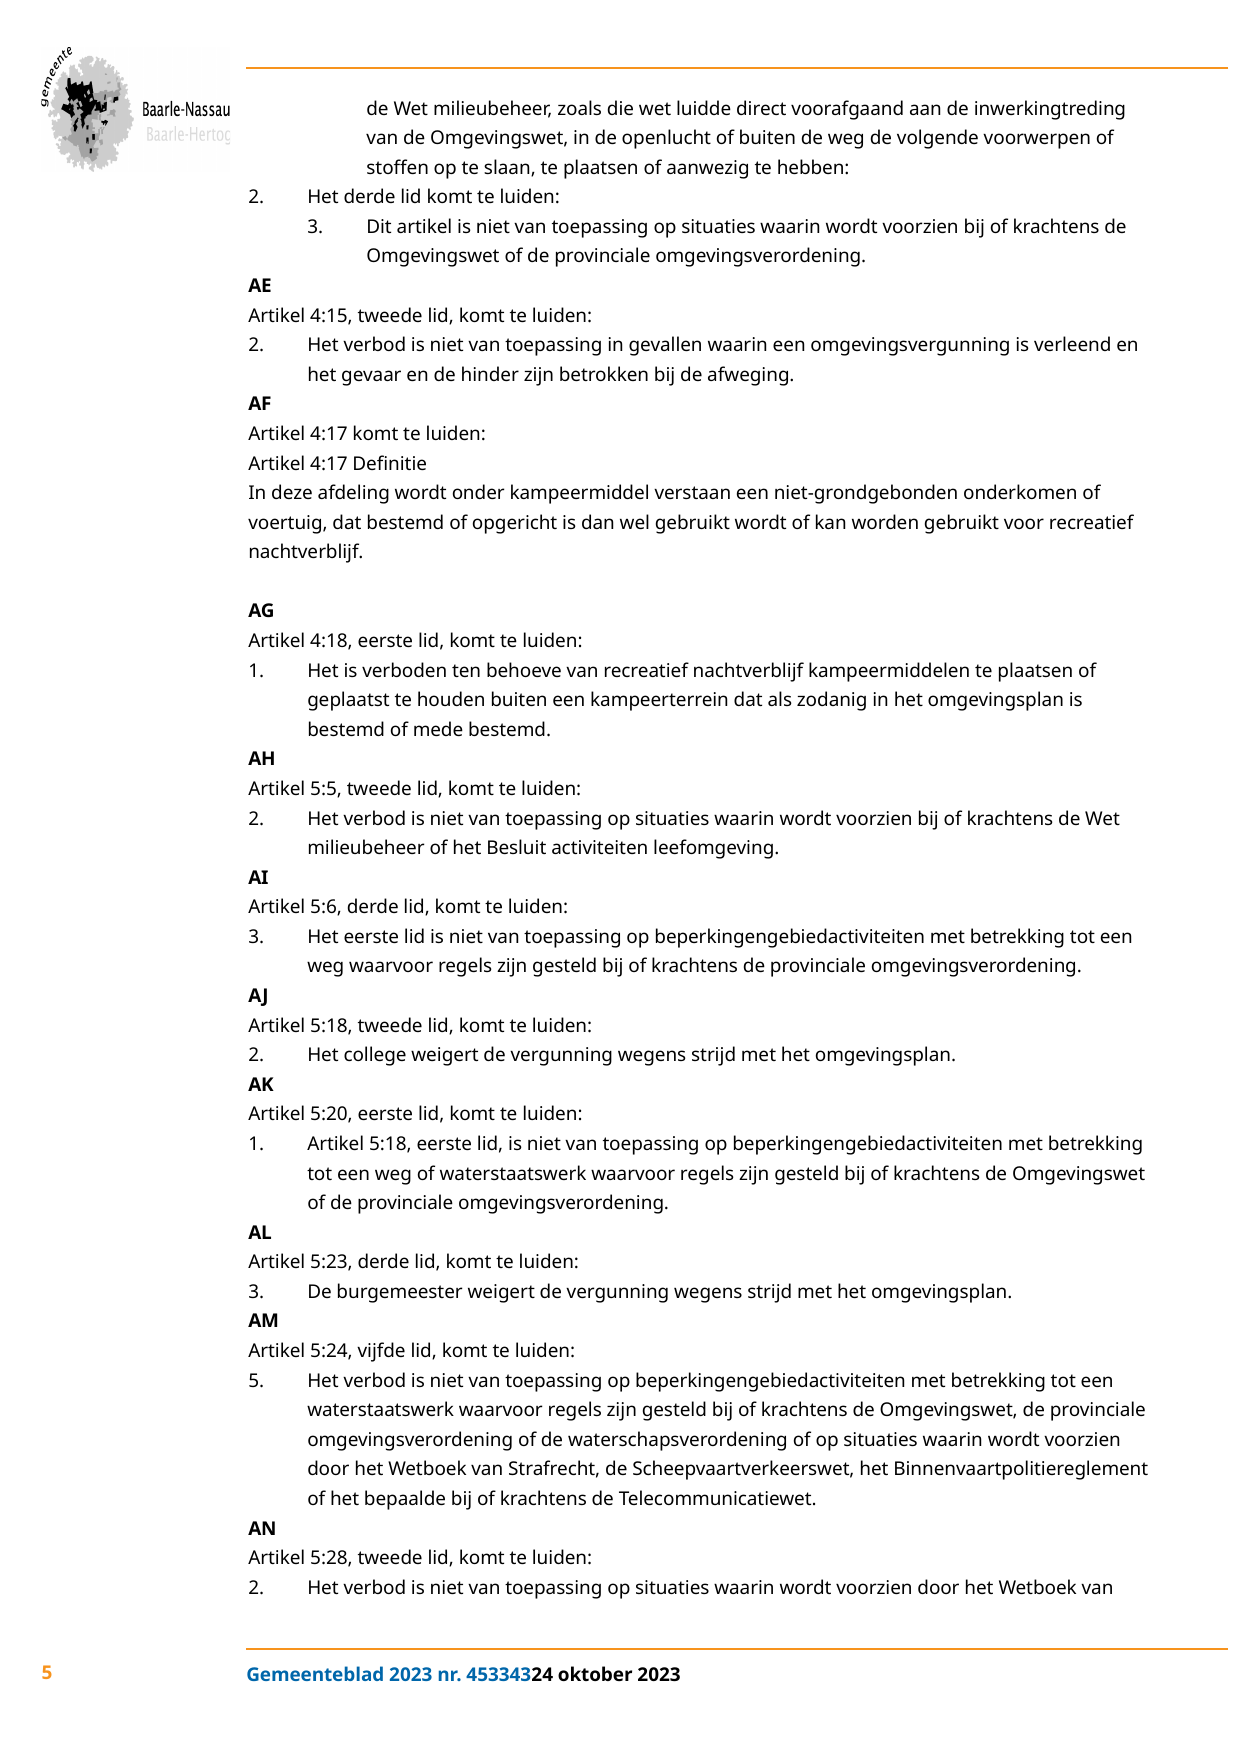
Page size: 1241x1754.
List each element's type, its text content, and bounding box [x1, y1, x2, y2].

list Het verbod is niet van toepassing in gevallen waarin een omgevingsvergunning is verleend en het gevaar en de hinder zijn betrokken bij de afweging. [248, 331, 1152, 387]
text Artikel 4:17 komt te luiden: [248, 420, 1152, 446]
list Het derde lid komt te luiden: [248, 183, 1152, 209]
list Het college weigert de vergunning wegens strijd met het omgevingsplan. [248, 1041, 1152, 1067]
text Artikel 5:18, tweede lid, komt te luiden: [248, 1012, 1152, 1038]
text AK [248, 1071, 1152, 1097]
list Het verbod is niet van toepassing op situaties waarin wordt voorzien door het Wetboek van [248, 1574, 1152, 1600]
text AN [248, 1515, 1152, 1541]
text Artikel 4:17 Definitie [248, 450, 1152, 476]
text AG [248, 598, 1152, 623]
list Het verbod is niet van toepassing op situaties waarin wordt voorzien bij of krachtens de Wet milieubeheer of het Besluit activiteiten leefomgeving. [248, 805, 1152, 860]
text Artikel 5:6, derde lid, komt te luiden: [248, 893, 1152, 919]
list Het eerste lid is niet van toepassing op beperkingengebiedactiviteiten met betrekking tot een weg waarvoor regels zijn gesteld bij of krachtens de provinciale omgevingsverordening. [248, 923, 1152, 978]
text Artikel 4:15, tweede lid, komt te luiden: [248, 302, 1152, 328]
text AL [248, 1219, 1152, 1245]
list Dit artikel is niet van toepassing op situaties waarin wordt voorzien bij of krachtens de Omgevingswet of de provinciale omgevingsverordening. [307, 213, 1152, 268]
text AI [248, 864, 1152, 890]
text AH [248, 746, 1152, 771]
list de Wet milieubeheer, zoals die wet luidde direct voorafgaand aan de inwerkingtreding van de Omgevingswet, in de openlucht of buiten de weg de volgende voorwerpen of stoffen op te slaan, te plaatsen of aanwezig te hebben: [307, 95, 1152, 180]
text Artikel 4:18, eerste lid, komt te luiden: [248, 627, 1152, 653]
list Het verbod is niet van toepassing op beperkingengebiedactiviteiten met betrekking tot een waterstaatswerk waarvoor regels zijn gesteld bij of krachtens de Omgevingswet, de provinciale omgevingsverordening of de waterschapsverordening of op situaties waarin wordt voorzien door het Wetboek van Strafrecht, de Scheepvaartverkeerswet, het Binnenvaartpolitiereglement of het bepaalde bij of krachtens de Telecommunicatiewet. [248, 1367, 1152, 1511]
text AJ [248, 982, 1152, 1008]
list Artikel 5:18, eerste lid, is niet van toepassing op beperkingengebiedactiviteiten met betrekking tot een weg of waterstaatswerk waarvoor regels zijn gesteld bij of krachtens de Omgevingswet of de provinciale omgevingsverordening. [248, 1130, 1152, 1215]
text In deze afdeling wordt onder kampeermiddel verstaan een niet-grondgebonden onderkomen of voertuig, dat bestemd of opgericht is dan wel gebruikt wordt of kan worden gebruikt voor recreatief nachtverblijf. [248, 479, 1152, 564]
list Het is verboden ten behoeve van recreatief nachtverblijf kampeermiddelen te plaatsen of geplaatst te houden buiten een kampeerterrein dat als zodanig in het omgevingsplan is bestemd of mede bestemd. [248, 657, 1152, 742]
picture [41, 47, 231, 172]
text Artikel 5:28, tweede lid, komt te luiden: [248, 1544, 1152, 1570]
list De burgemeester weigert de vergunning wegens strijd met het omgevingsplan. [248, 1278, 1152, 1304]
text AE [248, 272, 1152, 298]
text AF [248, 391, 1152, 416]
text Artikel 5:5, tweede lid, komt te luiden: [248, 775, 1152, 801]
text Artikel 5:20, eerste lid, komt te luiden: [248, 1101, 1152, 1126]
text AM [248, 1308, 1152, 1333]
text Artikel 5:24, vijfde lid, komt te luiden: [248, 1337, 1152, 1363]
text Artikel 5:23, derde lid, komt te luiden: [248, 1248, 1152, 1274]
